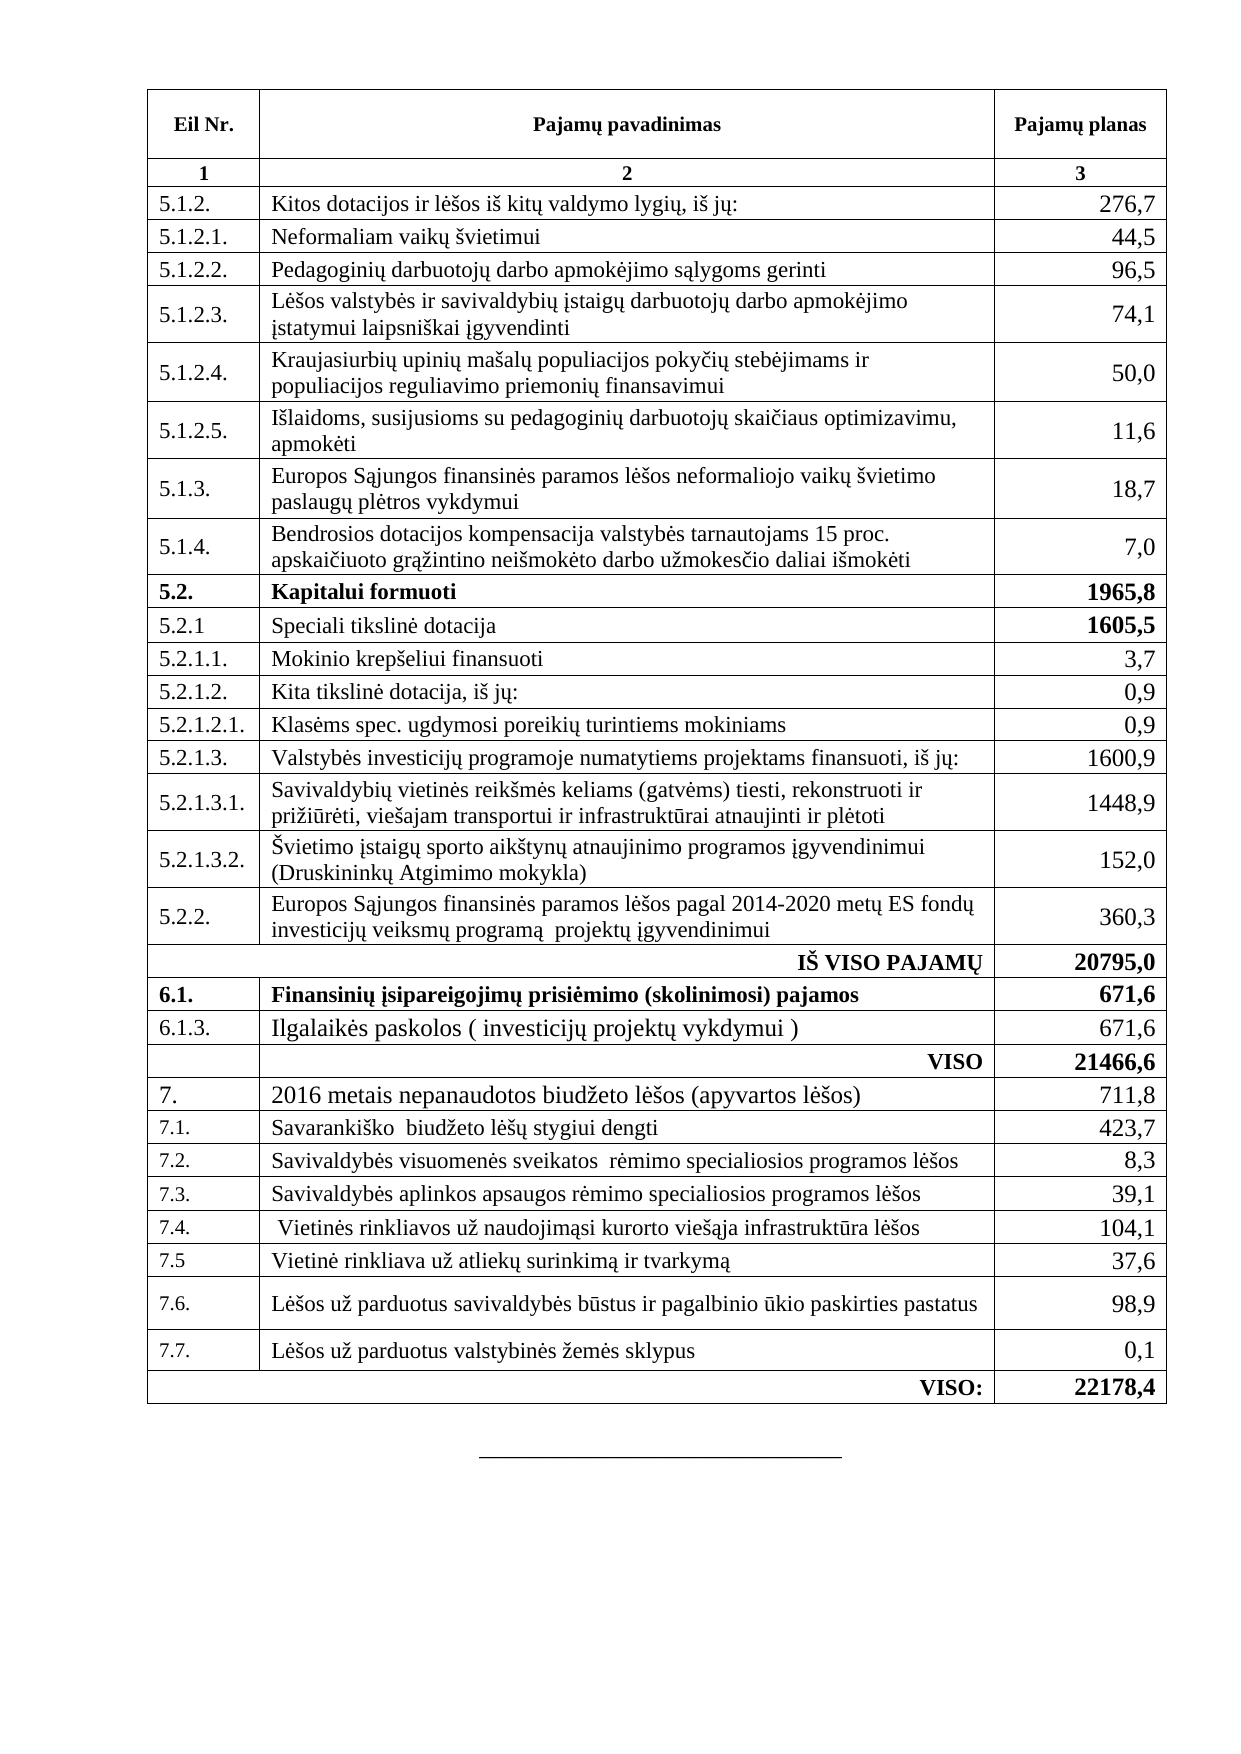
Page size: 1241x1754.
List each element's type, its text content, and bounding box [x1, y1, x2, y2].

table_cell 5.2.1.2. [148, 676, 259, 707]
table_cell Europos Sąjungos finansinės paramos lėšos neformaliojo vaikų švietimo paslaugų plėtros vykdymui [260, 459, 994, 517]
table_cell 0,9 [995, 676, 1166, 707]
table_cell 37,6 [995, 1244, 1166, 1276]
table_cell 7.7. [148, 1330, 259, 1370]
table_cell 1 [148, 159, 259, 186]
table_cell [148, 1045, 259, 1077]
table_cell 3 [995, 159, 1166, 186]
table_cell Finansinių įsipareigojimų prisiėmimo (skolinimosi) pajamos [260, 978, 994, 1010]
table_cell 0,1 [995, 1330, 1166, 1370]
table_cell [148, 1371, 260, 1403]
table_cell 5.2.1.3.2. [148, 831, 259, 887]
table_cell 360,3 [995, 888, 1166, 944]
table_cell 5.1.2.5. [148, 402, 259, 458]
table_cell 5.1.2.2. [148, 253, 259, 285]
table_cell IŠ VISO PAJAMŲ [148, 945, 994, 977]
table_cell VISO [260, 1045, 994, 1077]
table_cell 0,9 [995, 709, 1166, 740]
table_cell 5.2.1.3. [148, 741, 259, 773]
table_header Pajamų pavadinimas [260, 90, 994, 158]
table_cell 5.1.2.3. [148, 286, 259, 342]
table_cell 7.5 [148, 1244, 259, 1276]
table_cell 7. [148, 1078, 259, 1110]
table_cell 21466,6 [995, 1045, 1166, 1077]
table_cell Išlaidoms, susijusioms su pedagoginių darbuotojų skaičiaus optimizavimu, apmokėti [260, 402, 994, 458]
table_cell 5.2.1.2.1. [148, 709, 259, 740]
table_cell VISO: [260, 1371, 994, 1403]
table_cell 44,5 [995, 220, 1166, 252]
table_cell 5.2.1.3.1. [148, 774, 259, 830]
table_cell 711,8 [995, 1078, 1166, 1110]
table_cell 20795,0 [995, 945, 1166, 977]
table_cell 104,1 [995, 1211, 1166, 1243]
table_header Pajamų planas [995, 90, 1166, 158]
table_cell 7.2. [148, 1144, 259, 1176]
table_cell 7,0 [995, 519, 1166, 574]
table_cell 39,1 [995, 1177, 1166, 1210]
table_cell 1965,8 [995, 575, 1166, 607]
table_cell Savarankiško biudžeto lėšų stygiui dengti [260, 1111, 994, 1143]
table_cell 74,1 [995, 286, 1166, 342]
table_cell 5.1.2. [148, 187, 259, 219]
table_cell Vietinė rinkliava už atliekų surinkimą ir tvarkymą [260, 1244, 994, 1276]
table_cell Mokinio krepšeliui finansuoti [260, 643, 994, 674]
table_cell Speciali tikslinė dotacija [260, 608, 994, 642]
table_cell 2 [260, 159, 994, 186]
table_cell Vietinės rinkliavos už naudojimąsi kurorto viešąja infrastruktūra lėšos [260, 1211, 994, 1243]
table_cell Savivaldybių vietinės reikšmės keliams (gatvėms) tiesti, rekonstruoti ir prižiūrėti, viešajam transportui ir infrastruktūrai atnaujinti ir plėtoti [260, 774, 994, 830]
table_cell 8,3 [995, 1144, 1166, 1176]
table_cell 7.3. [148, 1177, 259, 1210]
table_header Eil Nr. [148, 90, 259, 158]
table_cell 1448,9 [995, 774, 1166, 830]
table_cell Lėšos valstybės ir savivaldybių įstaigų darbuotojų darbo apmokėjimo įstatymui laipsniškai įgyvendinti [260, 286, 994, 342]
text _____________________________ [148, 1432, 1167, 1461]
table_cell Ilgalaikės paskolos ( investicijų projektų vykdymui ) [260, 1011, 994, 1044]
table_cell Neformaliam vaikų švietimui [260, 220, 994, 252]
table_cell 5.1.4. [148, 519, 259, 574]
table_cell 5.1.2.1. [148, 220, 259, 252]
table_cell 3,7 [995, 643, 1166, 674]
table_cell 5.2. [148, 575, 259, 607]
table_cell Lėšos už parduotus savivaldybės būstus ir pagalbinio ūkio paskirties pastatus [260, 1277, 994, 1329]
table_cell Švietimo įstaigų sporto aikštynų atnaujinimo programos įgyvendinimui (Druskininkų Atgimimo mokykla) [260, 831, 994, 887]
table_cell 96,5 [995, 253, 1166, 285]
table_cell 5.1.2.4. [148, 343, 259, 401]
table_cell 98,9 [995, 1277, 1166, 1329]
table_cell Kita tikslinė dotacija, iš jų: [260, 676, 994, 707]
table_cell 276,7 [995, 187, 1166, 219]
table_cell 5.2.1.1. [148, 643, 259, 674]
table_cell 7.1. [148, 1111, 259, 1143]
table_cell 1605,5 [995, 608, 1166, 642]
table_cell 671,6 [995, 1011, 1166, 1044]
table_cell Lėšos už parduotus valstybinės žemės sklypus [260, 1330, 994, 1370]
table_cell 6.1.3. [148, 1011, 259, 1044]
table_cell 5.2.2. [148, 888, 259, 944]
table_cell 423,7 [995, 1111, 1166, 1143]
table_cell 7.4. [148, 1211, 259, 1243]
table_cell Kapitalui formuoti [260, 575, 994, 607]
table_cell Pedagoginių darbuotojų darbo apmokėjimo sąlygoms gerinti [260, 253, 994, 285]
table_cell 5.1.3. [148, 459, 259, 517]
table_cell 50,0 [995, 343, 1166, 401]
table_cell 7.6. [148, 1277, 259, 1329]
table_cell Savivaldybės aplinkos apsaugos rėmimo specialiosios programos lėšos [260, 1177, 994, 1210]
table_cell Valstybės investicijų programoje numatytiems projektams finansuoti, iš jų: [260, 741, 994, 773]
table_cell Europos Sąjungos finansinės paramos lėšos pagal 2014-2020 metų ES fondų investicijų veiksmų programą projektų įgyvendinimui [260, 888, 994, 944]
table_cell Savivaldybės visuomenės sveikatos rėmimo specialiosios programos lėšos [260, 1144, 994, 1176]
table_cell Bendrosios dotacijos kompensacija valstybės tarnautojams 15 proc. apskaičiuoto grąžintino neišmokėto darbo užmokesčio daliai išmokėti [260, 519, 994, 574]
table_cell 152,0 [995, 831, 1166, 887]
table_cell 2016 metais nepanaudotos biudžeto lėšos (apyvartos lėšos) [260, 1078, 994, 1110]
table_cell 6.1. [148, 978, 259, 1010]
table_cell Kraujasiurbių upinių mašalų populiacijos pokyčių stebėjimams ir populiacijos reguliavimo priemonių finansavimui [260, 343, 994, 401]
table_cell Kitos dotacijos ir lėšos iš kitų valdymo lygių, iš jų: [260, 187, 994, 219]
table_cell 18,7 [995, 459, 1166, 517]
table_cell Klasėms spec. ugdymosi poreikių turintiems mokiniams [260, 709, 994, 740]
table_cell 5.2.1 [148, 608, 259, 642]
table_cell 22178,4 [995, 1371, 1166, 1403]
table_cell 671,6 [995, 978, 1166, 1010]
table_cell 1600,9 [995, 741, 1166, 773]
table_cell 11,6 [995, 402, 1166, 458]
